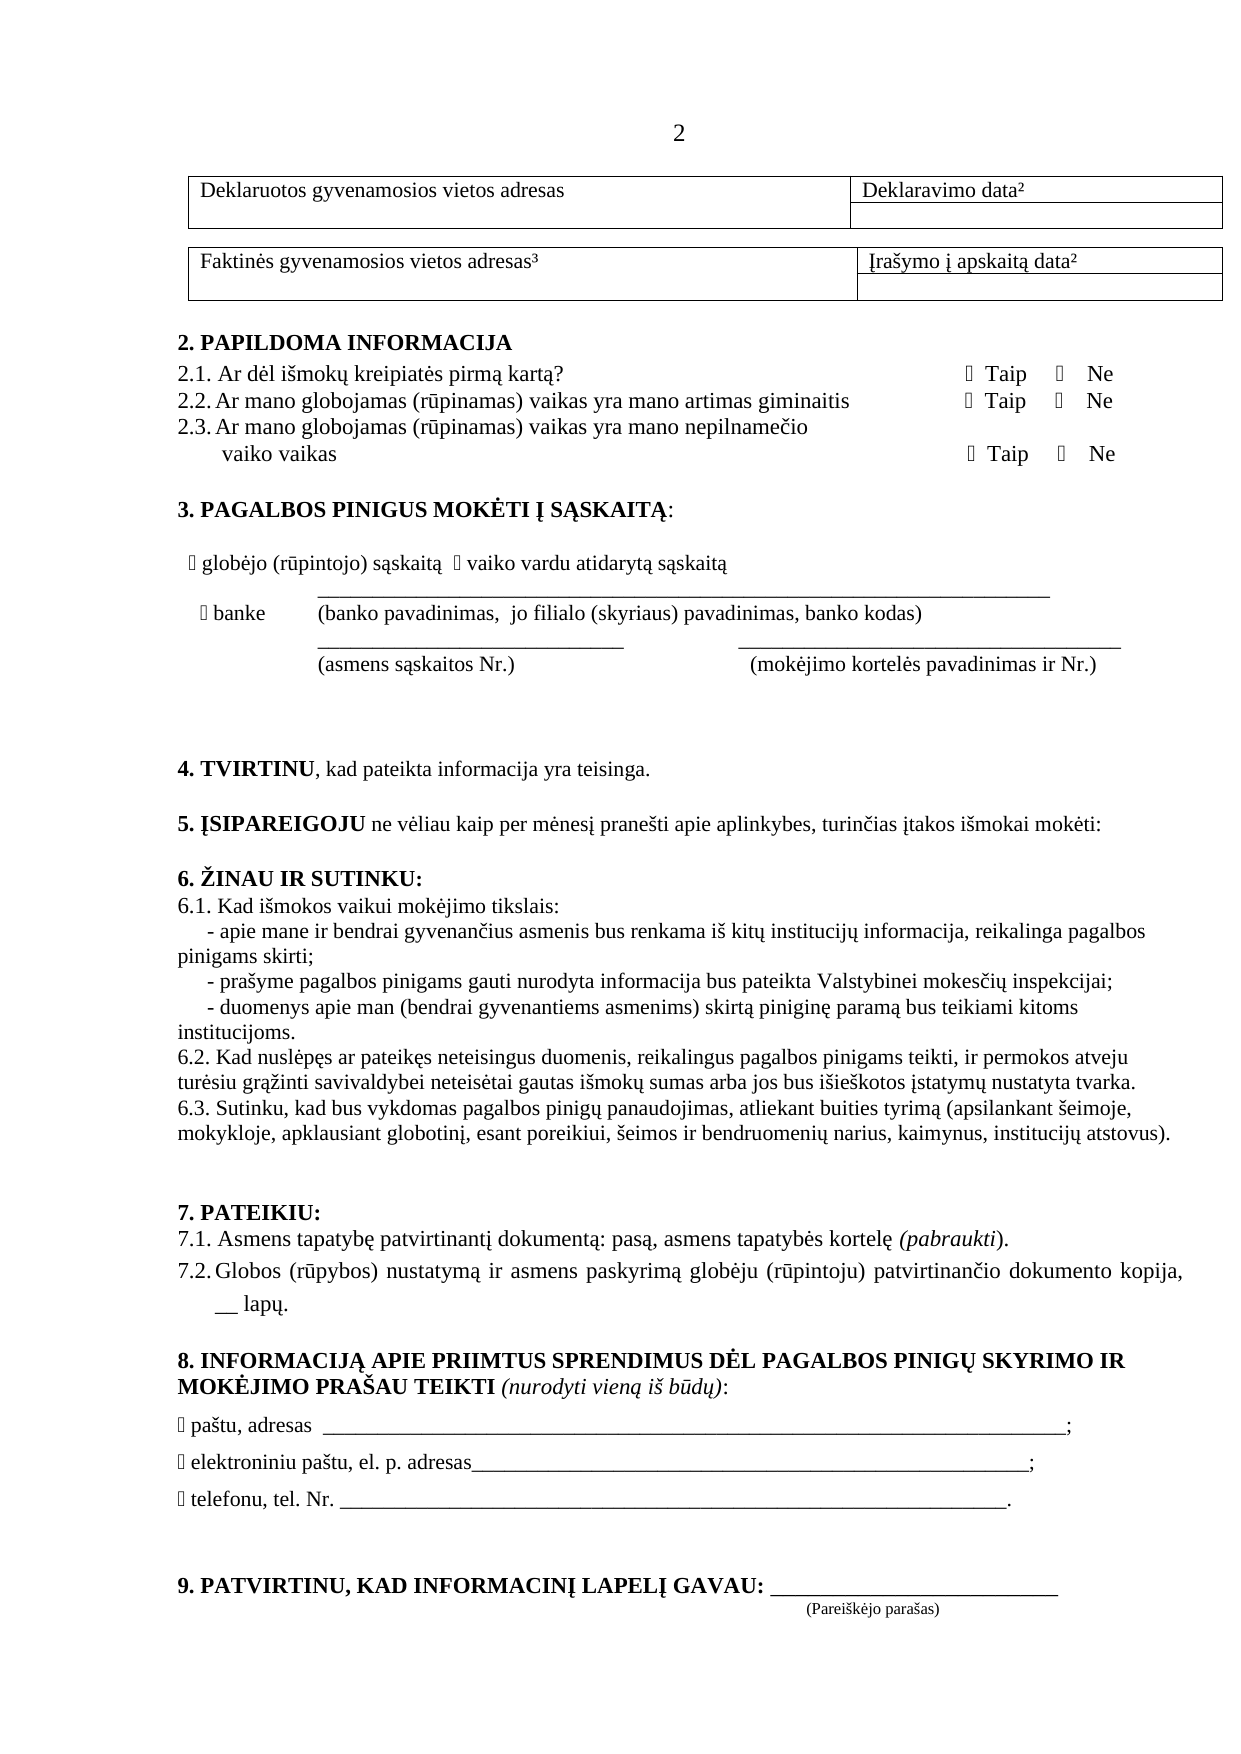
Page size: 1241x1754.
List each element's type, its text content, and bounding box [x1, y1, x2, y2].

text 6.3. Sutinku, kad bus vykdomas pagalbos pinigų panaudojimas, atliekant buities tyrimą (apsilankant šeimoje, mokykloje, apklausiant globotinį, esant poreikiui, šeimos ir bendruomenių narius, kaimynus, institucijų atstovus). [177, 1094, 1181, 1145]
text 4. TVIRTINU, kad pateikta informacija yra teisinga. [177, 755, 1181, 781]
table_cell Deklaruotos gyvenamosios vietos adresas [189, 177, 850, 202]
text 2.3. Ar mano globojamas (rūpinamas) vaikas yra mano nepilnamečio [177, 413, 1181, 439]
text 7. PATEIKIU: [177, 1199, 1183, 1225]
text 7.2. Globos (rūpybos) nustatymą ir asmens paskyrimą globėju (rūpintoju) patvirtinančio dokumento kopija, __ lapų. [177, 1252, 1184, 1318]
table_cell [858, 274, 1222, 299]
text 9. PATVIRTINU, KAD INFORMACINĮ LAPELĮ GAVAU: _______________________ (Pareiškėjo parašas) [177, 1570, 1181, 1627]
text 5. ĮSIPAREIGOJU ne vėliau kaip per mėnesį pranešti apie aplinkybes, turinčias įtakos išmokai mokėti: [177, 810, 1181, 837]
text - prašyme pagalbos pinigams gauti nurodyta informacija bus pateikta Valstybinei mokesčių inspekcijai; [177, 968, 1181, 994]
text - duomenys apie man (bendrai gyvenantiems asmenims) skirtą piniginę paramą bus teikiami kitoms institucijoms. [177, 994, 1181, 1044]
text 2. Papildoma informacija [177, 329, 1181, 356]
table_cell [189, 676, 593, 701]
table_cell [189, 701, 306, 726]
text 8. INFORMACIJĄ APIE PRIIMTUS SPRENDIMUS DĖL PAGALBOS PINIGŲ SKYRIMO IR MOKĖJIMO PRAŠAU TEIKTI (nurodyti vieną iš būdų): [177, 1347, 1181, 1400]
text  globėjo (rūpintojo) sąskaitą  vaiko vardu atidarytą sąskaitą [177, 550, 1181, 575]
text  telefonu, tel. Nr. _____________________________________________________________. [177, 1486, 1181, 1511]
table_cell [851, 203, 1222, 228]
text 2.2. Ar mano globojamas (rūpinamas) vaikas yra mano artimas giminaitis  Taip  Ne [177, 387, 1181, 413]
text 7.1. Asmens tapatybę patvirtinantį dokumentą: pasą, asmens tapatybės kortelę (pabraukti). [177, 1225, 1183, 1252]
text 3. Pagalbos pinigus mokėti Į SĄSKAITĄ: [177, 495, 1181, 522]
text 2.1. Ar dėl išmokų kreipiatės pirmą kartą?  Taip  Ne [177, 361, 1181, 387]
table_header Įrašymo į apskaitą data² [858, 248, 1222, 273]
table_header Faktinės gyvenamosios vietos adresas³ [189, 248, 857, 273]
table_cell [593, 676, 1201, 701]
text  elektroniniu paštu, el. p. adresas___________________________________________________; [177, 1449, 1181, 1474]
table_cell [306, 701, 1201, 726]
table_cell [189, 273, 857, 299]
table_header  banke [189, 575, 306, 676]
table_header ___________________________________________________________________ (banko pavadinimas, jo filialo (skyriaus) pavadinimas, banko kodas) ____________________________ ___________________________________ (asmens sąskaitos Nr.) (mokėjimo kortelės pavadinimas ir Nr.) [306, 575, 1201, 676]
table_cell [189, 202, 850, 228]
text - apie mane ir bendrai gyvenančius asmenis bus renkama iš kitų institucijų informacija, reikalinga pagalbos pinigams skirti; [177, 918, 1181, 968]
text 6.1. Kad išmokos vaikui mokėjimo tikslais: [177, 892, 1181, 918]
text 6.2. Kad nuslėpęs ar pateikęs neteisingus duomenis, reikalingus pagalbos pinigams teikti, ir permokos atveju turėsiu grąžinti savivaldybei neteisėtai gautas išmokų sumas arba jos bus išieškotos įstatymų nustatyta tvarka. [177, 1044, 1181, 1094]
text vaiko vaikas  Taip  Ne [222, 439, 1181, 466]
text 6. ŽINAU IR SUTINKU: [177, 865, 1181, 892]
table_cell Deklaravimo data² [851, 177, 1222, 202]
text  paštu, adresas ____________________________________________________________________; [177, 1412, 1181, 1437]
